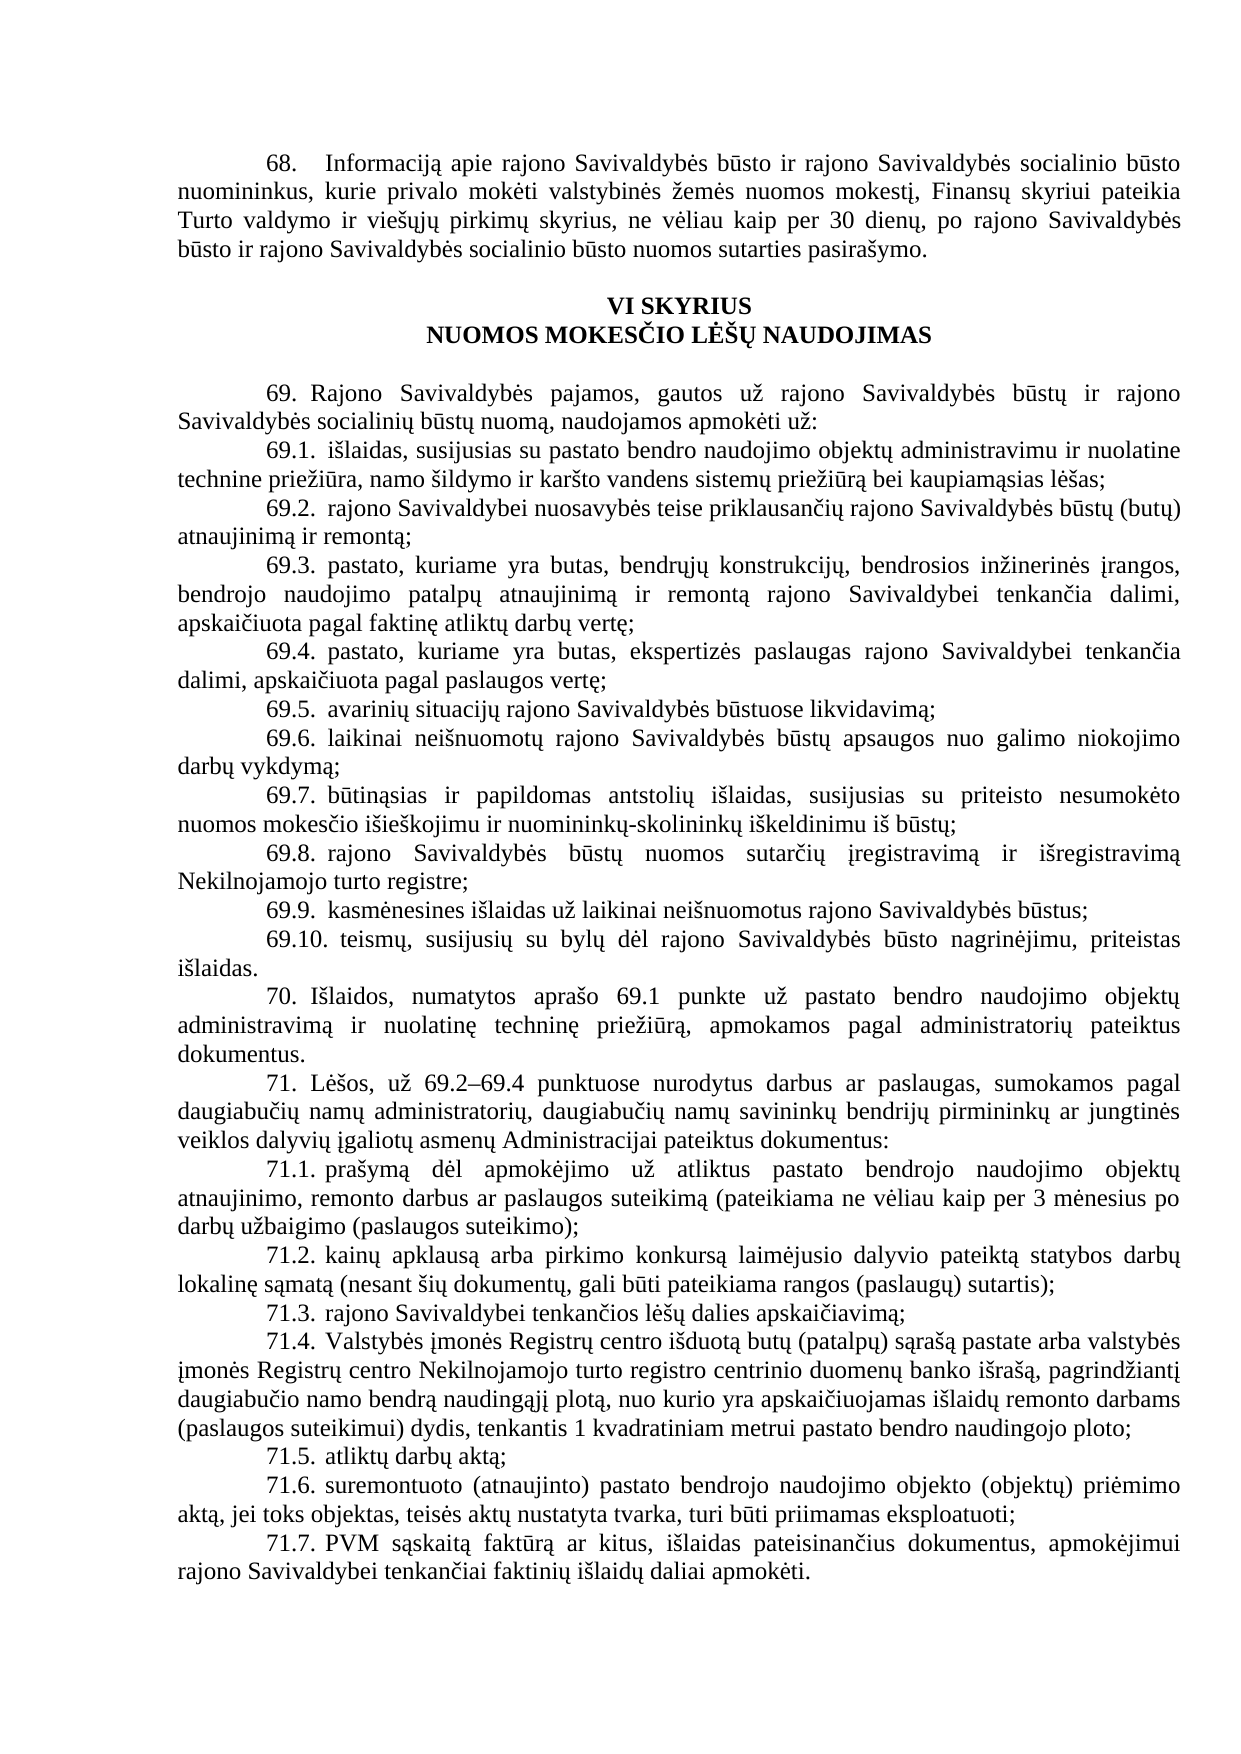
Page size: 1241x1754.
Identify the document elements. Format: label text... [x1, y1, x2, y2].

text 69.1. išlaidas, susijusias su pastato bendro naudojimo objektų administravimu ir nuolatine technine priežiūra, namo šildymo ir karšto vandens sistemų priežiūrą bei kaupiamąsias lėšas; [177, 435, 1181, 493]
text 71.2. kainų apklausą arba pirkimo konkursą laimėjusio dalyvio pateiktą statybos darbų lokalinę sąmatą (nesant šių dokumentų, gali būti pateikiama rangos (paslaugų) sutartis); [177, 1240, 1181, 1298]
text 71.4. Valstybės įmonės Registrų centro išduotą butų (patalpų) sąrašą pastate arba valstybės įmonės Registrų centro Nekilnojamojo turto registro centrinio duomenų banko išrašą, pagrindžiantį daugiabučio namo bendrą naudingąjį plotą, nuo kurio yra apskaičiuojamas išlaidų remonto darbams (paslaugos suteikimui) dydis, tenkantis 1 kvadratiniam metrui pastato bendro naudingojo ploto; [177, 1326, 1181, 1441]
text VI SKYRIUS [177, 291, 1181, 320]
text 69. Rajono Savivaldybės pajamos, gautos už rajono Savivaldybės būstų ir rajono Savivaldybės socialinių būstų nuomą, naudojamos apmokėti už: [177, 378, 1181, 435]
text 70. Išlaidos, numatytos aprašo 69.1 punkte už pastato bendro naudojimo objektų administravimą ir nuolatinę techninę priežiūrą, apmokamos pagal administratorių pateiktus dokumentus. [177, 981, 1181, 1068]
text 69.7. būtinąsias ir papildomas antstolių išlaidas, susijusias su priteisto nesumokėto nuomos mokesčio išieškojimu ir nuomininkų-skolininkų iškeldinimu iš būstų; [177, 780, 1181, 838]
text 71.7. PVM sąskaitą faktūrą ar kitus, išlaidas pateisinančius dokumentus, apmokėjimui rajono Savivaldybei tenkančiai faktinių išlaidų daliai apmokėti. [177, 1528, 1181, 1585]
text 71.3. rajono Savivaldybei tenkančios lėšų dalies apskaičiavimą; [177, 1298, 1181, 1326]
text 69.2. rajono Savivaldybei nuosavybės teise priklausančių rajono Savivaldybės būstų (butų) atnaujinimą ir remontą; [177, 493, 1181, 550]
text 71.6. suremontuoto (atnaujinto) pastato bendrojo naudojimo objekto (objektų) priėmimo aktą, jei toks objektas, teisės aktų nustatyta tvarka, turi būti priimamas eksploatuoti; [177, 1470, 1181, 1528]
text 69.10. teismų, susijusių su bylų dėl rajono Savivaldybės būsto nagrinėjimu, priteistas išlaidas. [177, 924, 1181, 981]
text 69.4. pastato, kuriame yra butas, ekspertizės paslaugas rajono Savivaldybei tenkančia dalimi, apskaičiuota pagal paslaugos vertę; [177, 636, 1181, 694]
text 71.1. prašymą dėl apmokėjimo už atliktus pastato bendrojo naudojimo objektų atnaujinimo, remonto darbus ar paslaugos suteikimą (pateikiama ne vėliau kaip per 3 mėnesius po darbų užbaigimo (paslaugos suteikimo); [177, 1154, 1181, 1240]
text NUOMOS MOKESČIO LĖŠŲ NAUDOJIMAS [177, 320, 1181, 349]
text 69.3. pastato, kuriame yra butas, bendrųjų konstrukcijų, bendrosios inžinerinės įrangos, bendrojo naudojimo patalpų atnaujinimą ir remontą rajono Savivaldybei tenkančia dalimi, apskaičiuota pagal faktinę atliktų darbų vertę; [177, 550, 1181, 636]
text 69.5. avarinių situacijų rajono Savivaldybės būstuose likvidavimą; [177, 694, 1181, 723]
text 71.5. atliktų darbų aktą; [177, 1441, 1181, 1470]
text 69.9. kasmėnesines išlaidas už laikinai neišnuomotus rajono Savivaldybės būstus; [177, 895, 1181, 924]
text 69.8. rajono Savivaldybės būstų nuomos sutarčių įregistravimą ir išregistravimą Nekilnojamojo turto registre; [177, 838, 1181, 895]
text 69.6. laikinai neišnuomotų rajono Savivaldybės būstų apsaugos nuo galimo niokojimo darbų vykdymą; [177, 723, 1181, 780]
text 68. Informaciją apie rajono Savivaldybės būsto ir rajono Savivaldybės socialinio būsto nuomininkus, kurie privalo mokėti valstybinės žemės nuomos mokestį, Finansų skyriui pateikia Turto valdymo ir viešųjų pirkimų skyrius, ne vėliau kaip per 30 dienų, po rajono Savivaldybės būsto ir rajono Savivaldybės socialinio būsto nuomos sutarties pasirašymo. [177, 148, 1181, 263]
text 71. Lėšos, už 69.2–69.4 punktuose nurodytus darbus ar paslaugas, sumokamos pagal daugiabučių namų administratorių, daugiabučių namų savininkų bendrijų pirmininkų ar jungtinės veiklos dalyvių įgaliotų asmenų Administracijai pateiktus dokumentus: [177, 1068, 1181, 1154]
